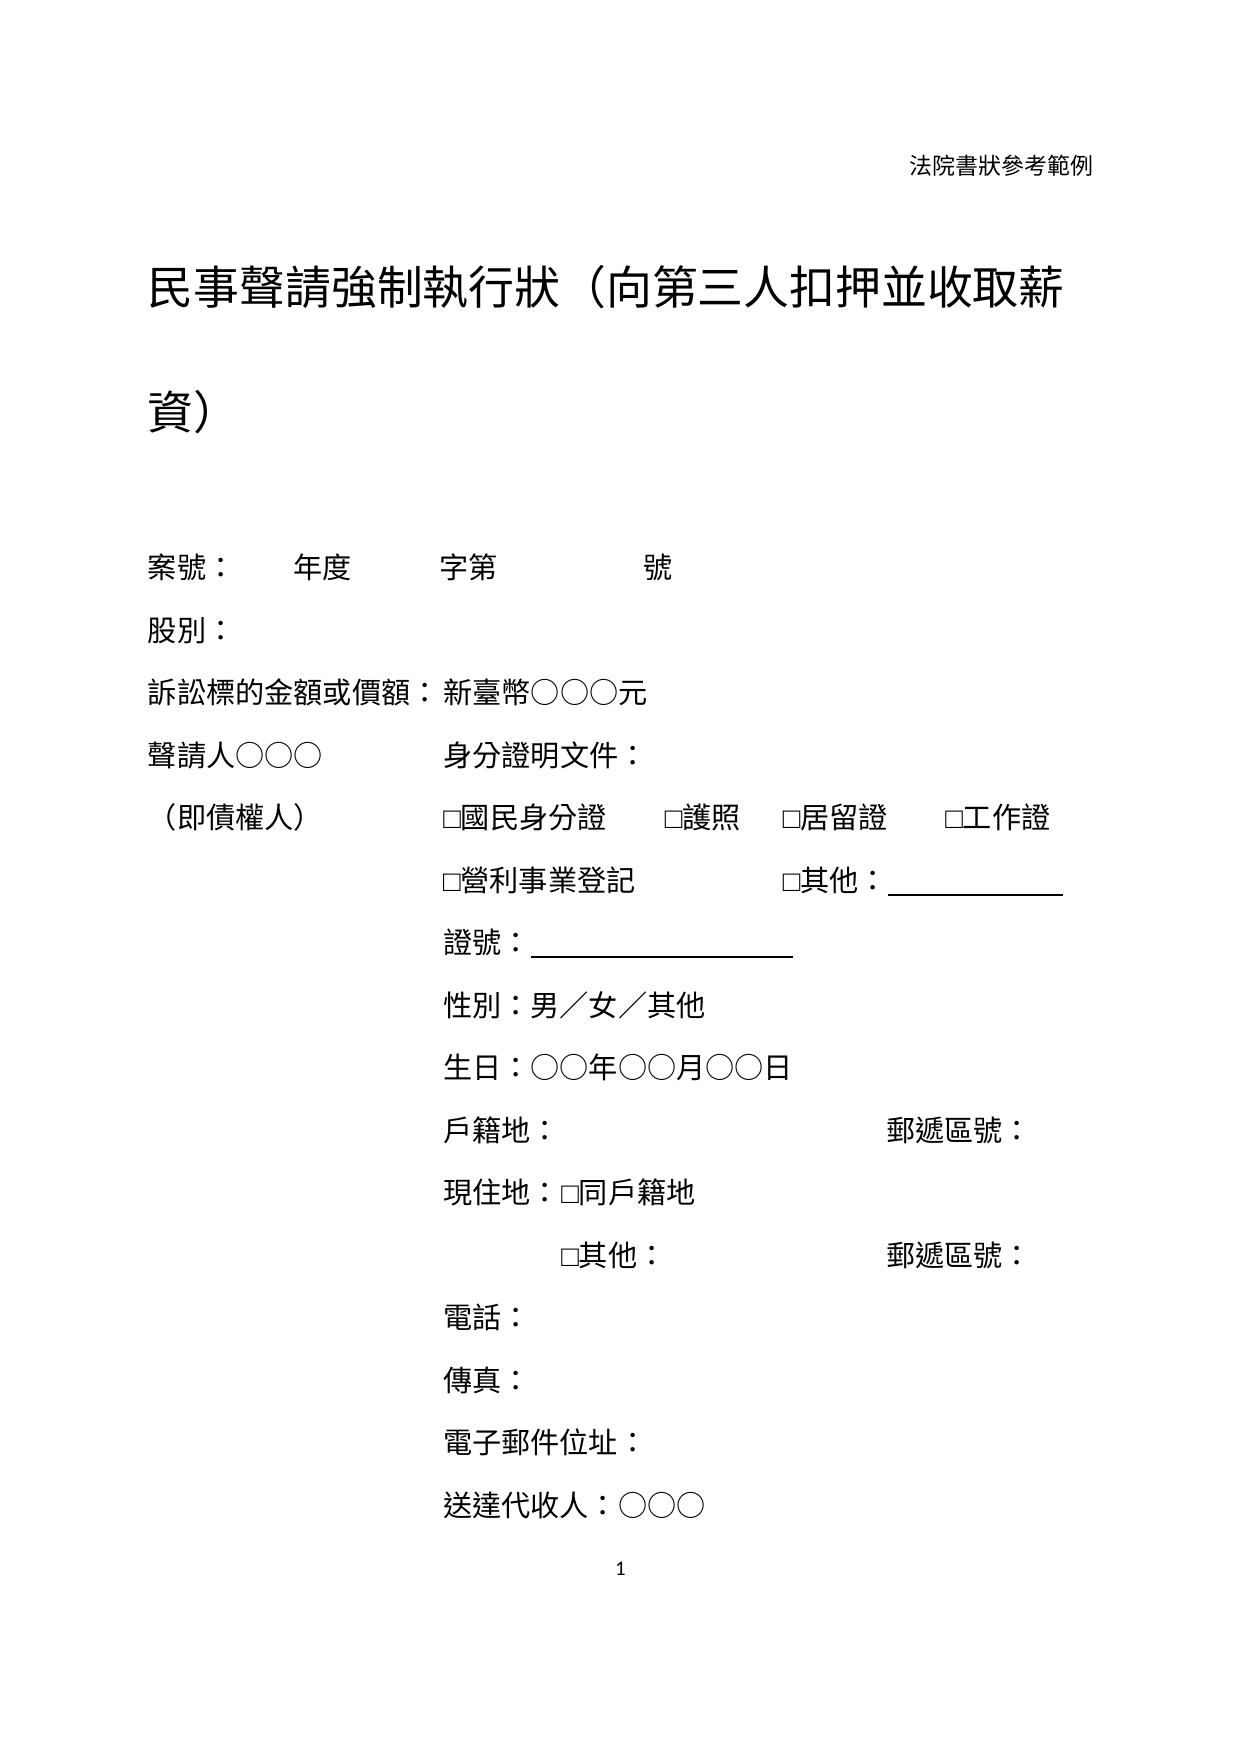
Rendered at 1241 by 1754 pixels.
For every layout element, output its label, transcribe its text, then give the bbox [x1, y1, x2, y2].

text 送達代收人：○○○ [443, 1462, 1092, 1524]
text 聲請人○○○ 身分證明文件： [148, 712, 1092, 774]
text 民事聲請強制執行狀（向第三人扣押並收取薪資） [148, 212, 1092, 462]
text 電話： [443, 1274, 1092, 1337]
text 電子郵件位址： [443, 1399, 1092, 1462]
text 性別：男∕女∕其他 [443, 962, 1092, 1024]
text 證號： [443, 899, 1092, 962]
text 傳真： [443, 1337, 1092, 1399]
text 戶籍地： 郵遞區號： [443, 1087, 1092, 1149]
text 訴訟標的金額或價額： 新臺幣○○○元 [148, 649, 1092, 712]
text □營利事業登記 □其他： [443, 837, 1092, 899]
text □其他： 郵遞區號： [443, 1212, 1092, 1274]
text 案號： 年度 字第 號 [148, 524, 1092, 587]
text 股別： [148, 587, 1092, 649]
text 現住地： □同戶籍地 [443, 1149, 1092, 1212]
text （即債權人） □國民身分證 □護照 □居留證 □工作證 [148, 774, 1092, 837]
text 生日：○○年○○月○○日 [443, 1024, 1092, 1087]
